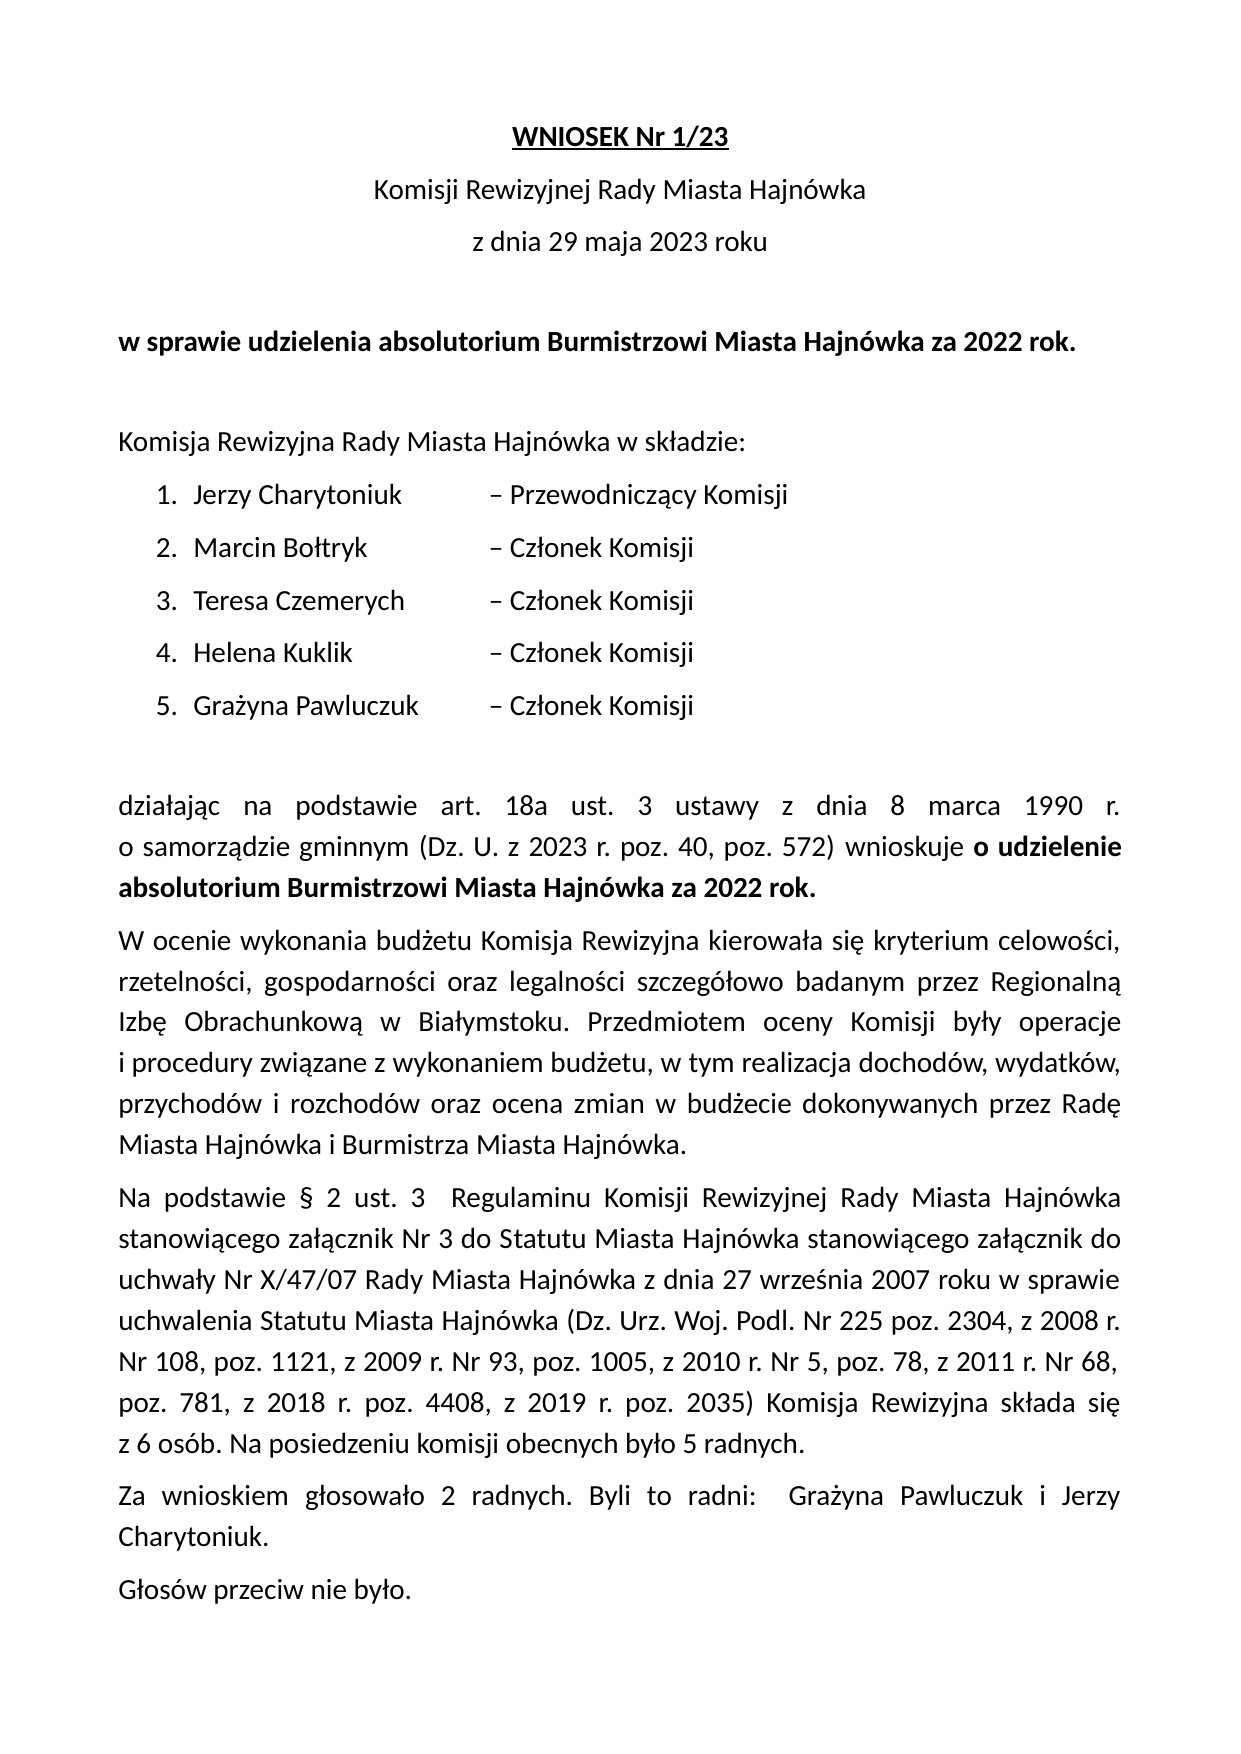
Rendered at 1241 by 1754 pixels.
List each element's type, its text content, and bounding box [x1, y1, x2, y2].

text z dnia 29 maja 2023 roku [118, 223, 1122, 259]
text w sprawie udzielenia absolutorium Burmistrzowi Miasta Hajnówka za 2022 rok. [118, 323, 1122, 359]
text WNIOSEK Nr 1/23 [118, 118, 1122, 154]
list Teresa Czemerych – Członek Komisji [156, 582, 1122, 617]
list Marcin Bołtryk – Członek Komisji [156, 529, 1122, 564]
text Za wnioskiem głosowało 2 radnych. Byli to radni: Grażyna Pawluczuk i Jerzy Charytoniuk. [118, 1477, 1122, 1554]
text działając na podstawie art. 18a ust. 3 ustawy z dnia 8 marca 1990 r. o samorządzie gminnym (Dz. U. z 2023 r. poz. 40, poz. 572) wnioskuje o udzielenie absolutorium Burmistrzowi Miasta Hajnówka za 2022 rok. [118, 787, 1122, 904]
list Helena Kuklik – Członek Komisji [156, 634, 1122, 670]
text Głosów przeciw nie było. [118, 1571, 1122, 1607]
list Jerzy Charytoniuk – Przewodniczący Komisji [156, 476, 1122, 512]
text W ocenie wykonania budżetu Komisja Rewizyjna kierowała się kryterium celowości, rzetelności, gospodarności oraz legalności szczegółowo badanym przez Regionalną Izbę Obrachunkową w Białymstoku. Przedmiotem oceny Komisji były operacje i procedury związane z wykonaniem budżetu, w tym realizacja dochodów, wydatków, przychodów i rozchodów oraz ocena zmian w budżecie dokonywanych przez Radę Miasta Hajnówka i Burmistrza Miasta Hajnówka. [118, 922, 1122, 1162]
text Komisja Rewizyjna Rady Miasta Hajnówka w składzie: [118, 423, 1122, 459]
list Na podstawie § 2 ust. 3 Regulaminu Komisji Rewizyjnej Rady Miasta Hajnówka stanowiącego załącznik Nr 3 do Statutu Miasta Hajnówka stanowiącego załącznik do uchwały Nr X/47/07 Rady Miasta Hajnówka z dnia 27 września 2007 roku w sprawie uchwalenia Statutu Miasta Hajnówka (Dz. Urz. Woj. Podl. Nr 225 poz. 2304, z 2008 r. Nr 108, poz. 1121, z 2009 r. Nr 93, poz. 1005, z 2010 r. Nr 5, poz. 78, z 2011 r. Nr 68, poz. 781, z 2018 r. poz. 4408, z 2019 r. poz. 2035) Komisja Rewizyjna składa się z 6 osób. Na posiedzeniu komisji obecnych było 5 radnych. [118, 1179, 1122, 1460]
list Grażyna Pawluczuk – Członek Komisji [156, 687, 1122, 723]
text Komisji Rewizyjnej Rady Miasta Hajnówka [118, 171, 1122, 206]
